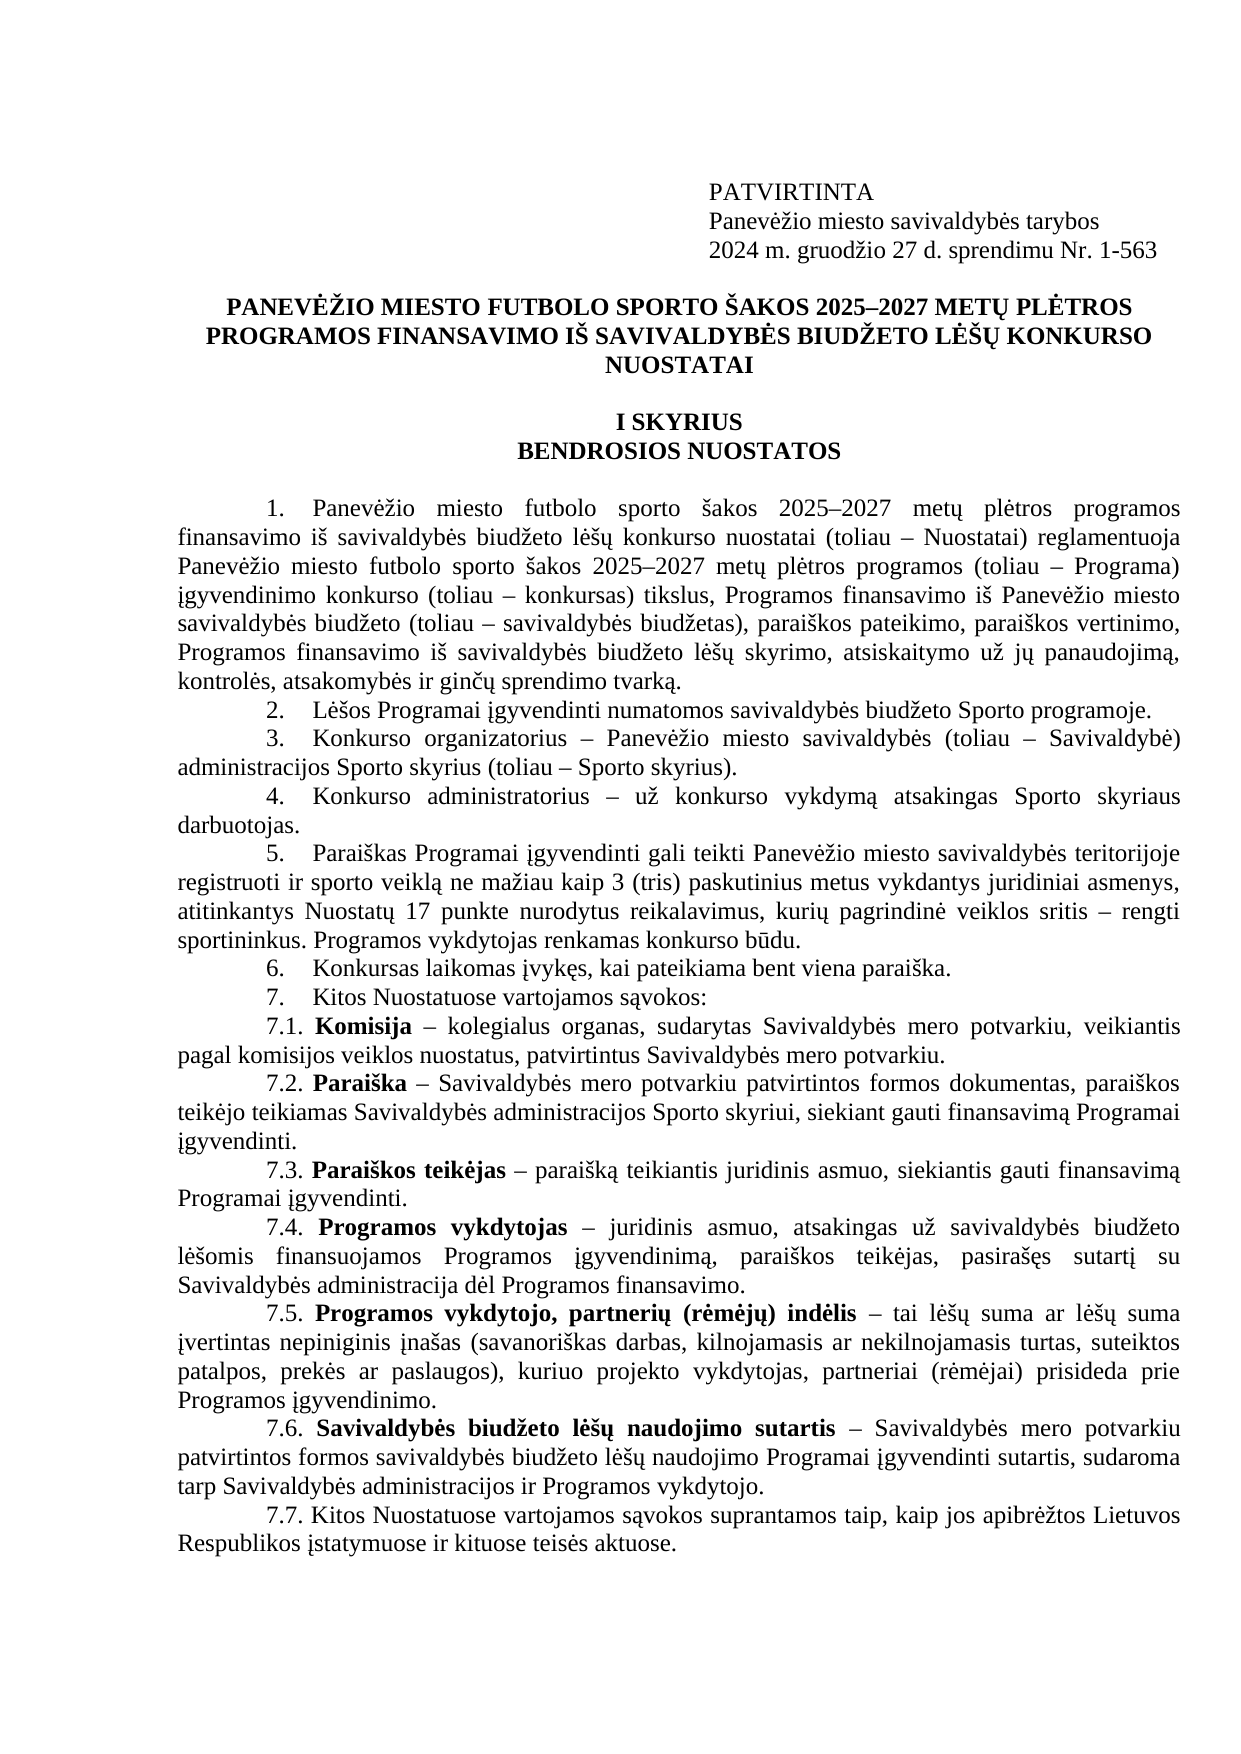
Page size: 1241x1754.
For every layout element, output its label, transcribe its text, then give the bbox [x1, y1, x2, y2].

text Panevėžio miesto savivaldybės tarybos [665, 206, 1181, 235]
text 7. Kitos Nuostatuose vartojamos sąvokos: [177, 982, 1181, 1011]
text PATVIRTINTA [702, 177, 1181, 206]
text 7.2. Paraiška – Savivaldybės mero potvarkiu patvirtintos formos dokumentas, paraiškos teikėjo teikiamas Savivaldybės administracijos Sporto skyriui, siekiant gauti finansavimą Programai įgyvendinti. [177, 1068, 1181, 1155]
text 7.7. Kitos Nuostatuose vartojamos sąvokos suprantamos taip, kaip jos apibrėžtos Lietuvos Respublikos įstatymuose ir kituose teisės aktuose. [177, 1500, 1181, 1557]
text 2024 m. gruodžio 27 d. sprendimu Nr. 1-563 [665, 235, 1181, 263]
text 6. Konkursas laikomas įvykęs, kai pateikiama bent viena paraiška. [177, 953, 1181, 982]
text 5. Paraiškas Programai įgyvendinti gali teikti Panevėžio miesto savivaldybės teritorijoje registruoti ir sporto veiklą ne mažiau kaip 3 (tris) paskutinius metus vykdantys juridiniai asmenys, atitinkantys Nuostatų 17 punkte nurodytus reikalavimus, kurių pagrindinė veiklos sritis – rengti sportininkus. Programos vykdytojas renkamas konkurso būdu. [177, 838, 1181, 953]
text 1. Panevėžio miesto futbolo sporto šakos 2025–2027 metų plėtros programos finansavimo iš savivaldybės biudžeto lėšų konkurso nuostatai (toliau – Nuostatai) reglamentuoja Panevėžio miesto futbolo sporto šakos 2025–2027 metų plėtros programos (toliau – Programa) įgyvendinimo konkurso (toliau – konkursas) tikslus, Programos finansavimo iš Panevėžio miesto savivaldybės biudžeto (toliau – savivaldybės biudžetas), paraiškos pateikimo, paraiškos vertinimo, Programos finansavimo iš savivaldybės biudžeto lėšų skyrimo, atsiskaitymo už jų panaudojimą, kontrolės, atsakomybės ir ginčų sprendimo tvarką. [177, 493, 1181, 695]
text 7.6. Savivaldybės biudžeto lėšų naudojimo sutartis – Savivaldybės mero potvarkiu patvirtintos formos savivaldybės biudžeto lėšų naudojimo Programai įgyvendinti sutartis, sudaroma tarp Savivaldybės administracijos ir Programos vykdytojo. [177, 1413, 1181, 1500]
text 4. Konkurso administratorius – už konkurso vykdymą atsakingas Sporto skyriaus darbuotojas. [177, 781, 1181, 838]
text 7.5. Programos vykdytojo, partnerių (rėmėjų) indėlis – tai lėšų suma ar lėšų suma įvertintas nepiniginis įnašas (savanoriškas darbas, kilnojamasis ar nekilnojamasis turtas, suteiktos patalpos, prekės ar paslaugos), kuriuo projekto vykdytojas, partneriai (rėmėjai) prisideda prie Programos įgyvendinimo. [177, 1298, 1181, 1413]
text 3. Konkurso organizatorius – Panevėžio miesto savivaldybės (toliau – Savivaldybė) administracijos Sporto skyrius (toliau – Sporto skyrius). [177, 723, 1181, 781]
text 2. Lėšos Programai įgyvendinti numatomos savivaldybės biudžeto Sporto programoje. [177, 695, 1181, 723]
text I SKYRIUS [177, 407, 1181, 436]
text PANEVĖŽIO MIESTO FUTBOLO SPORTO ŠAKOS 2025–2027 METŲ PLĖTROS PROGRAMOS FINANSAVIMO IŠ SAVIVALDYBĖS BIUDŽETO LĖŠŲ KONKURSO NUOSTATAI [177, 292, 1181, 378]
text 7.4. Programos vykdytojas – juridinis asmuo, atsakingas už savivaldybės biudžeto lėšomis finansuojamos Programos įgyvendinimą, paraiškos teikėjas, pasirašęs sutartį su Savivaldybės administracija dėl Programos finansavimo. [177, 1212, 1181, 1298]
text BENDROSIOS NUOSTATOS [177, 436, 1181, 465]
text 7.3. Paraiškos teikėjas – paraišką teikiantis juridinis asmuo, siekiantis gauti finansavimą Programai įgyvendinti. [177, 1155, 1181, 1212]
text 7.1. Komisija – kolegialus organas, sudarytas Savivaldybės mero potvarkiu, veikiantis pagal komisijos veiklos nuostatus, patvirtintus Savivaldybės mero potvarkiu. [177, 1011, 1181, 1068]
